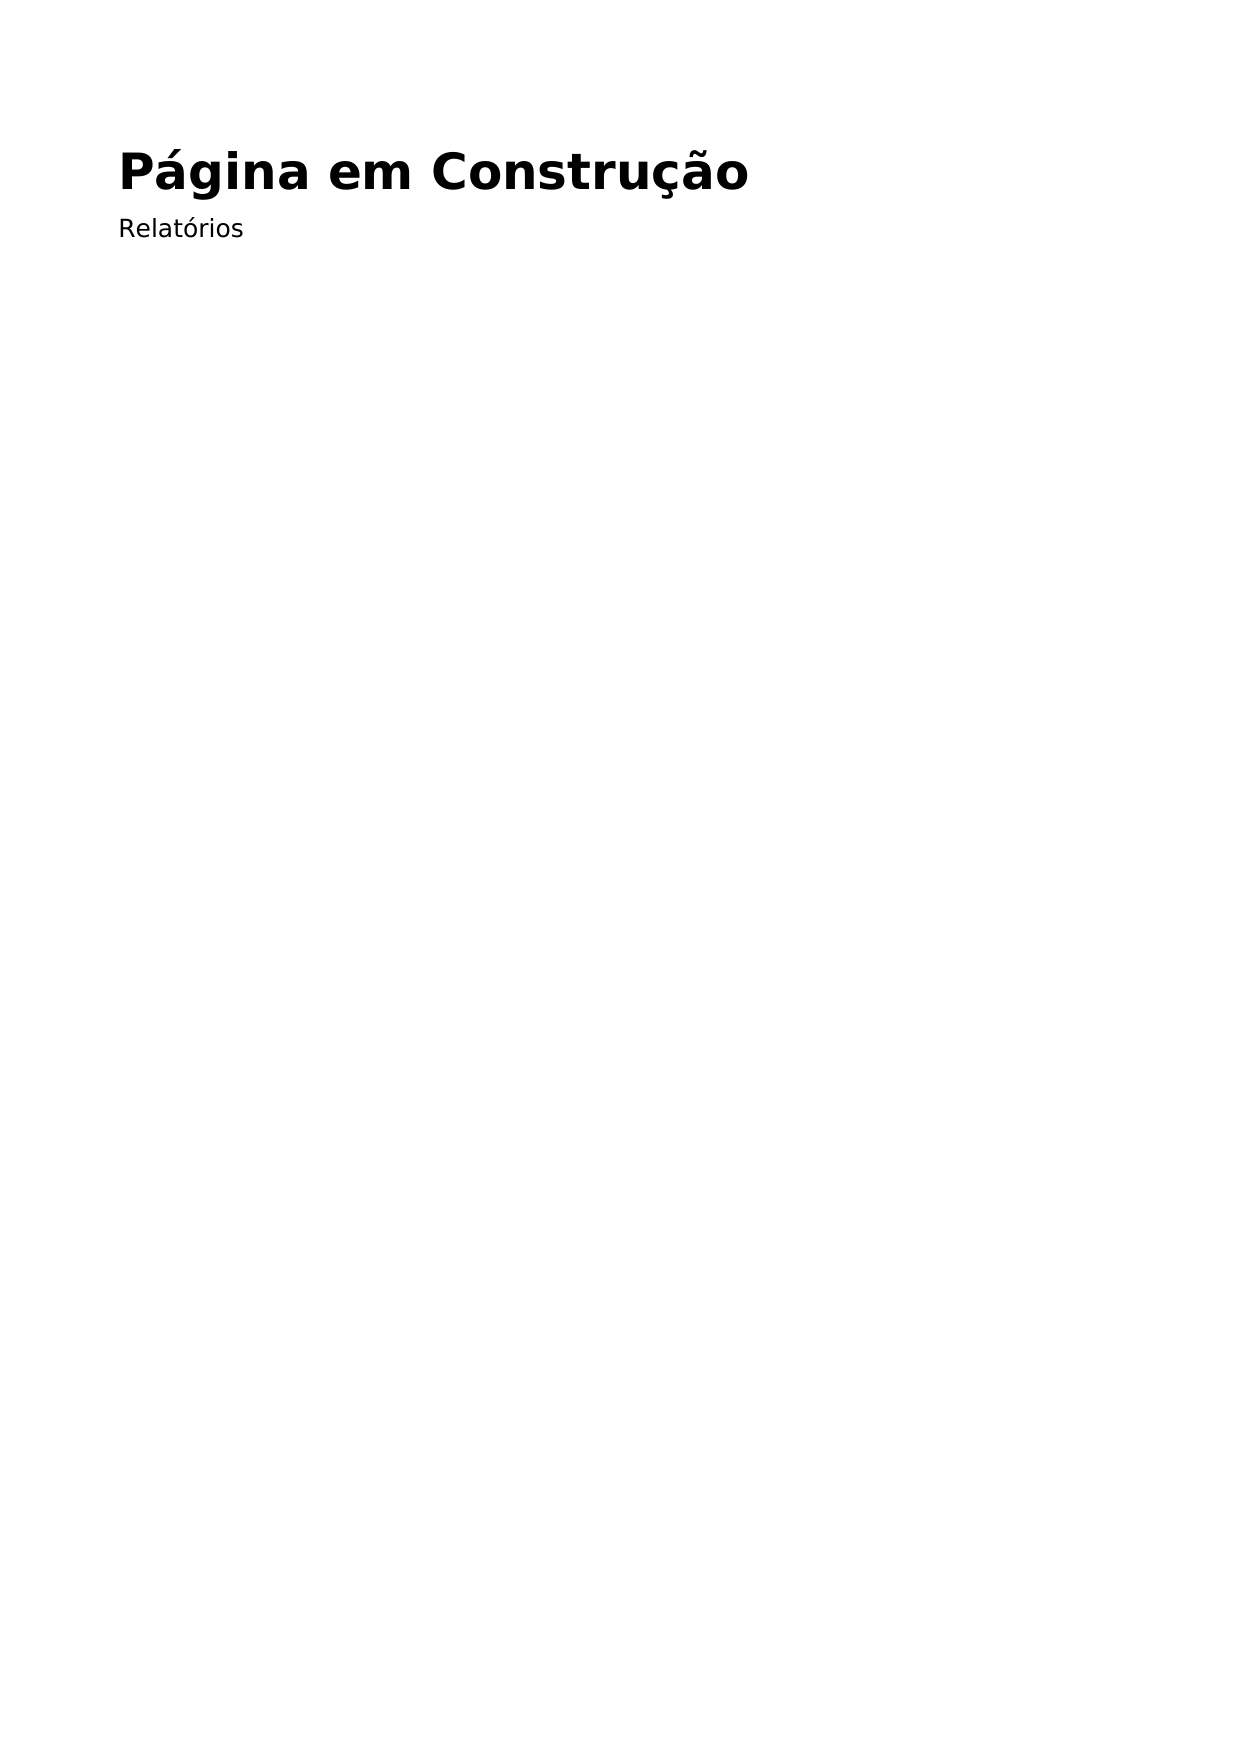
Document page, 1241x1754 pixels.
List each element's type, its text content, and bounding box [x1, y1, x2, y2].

subtitle Página em Construção [118, 143, 1122, 201]
text Relatórios [118, 214, 1122, 243]
